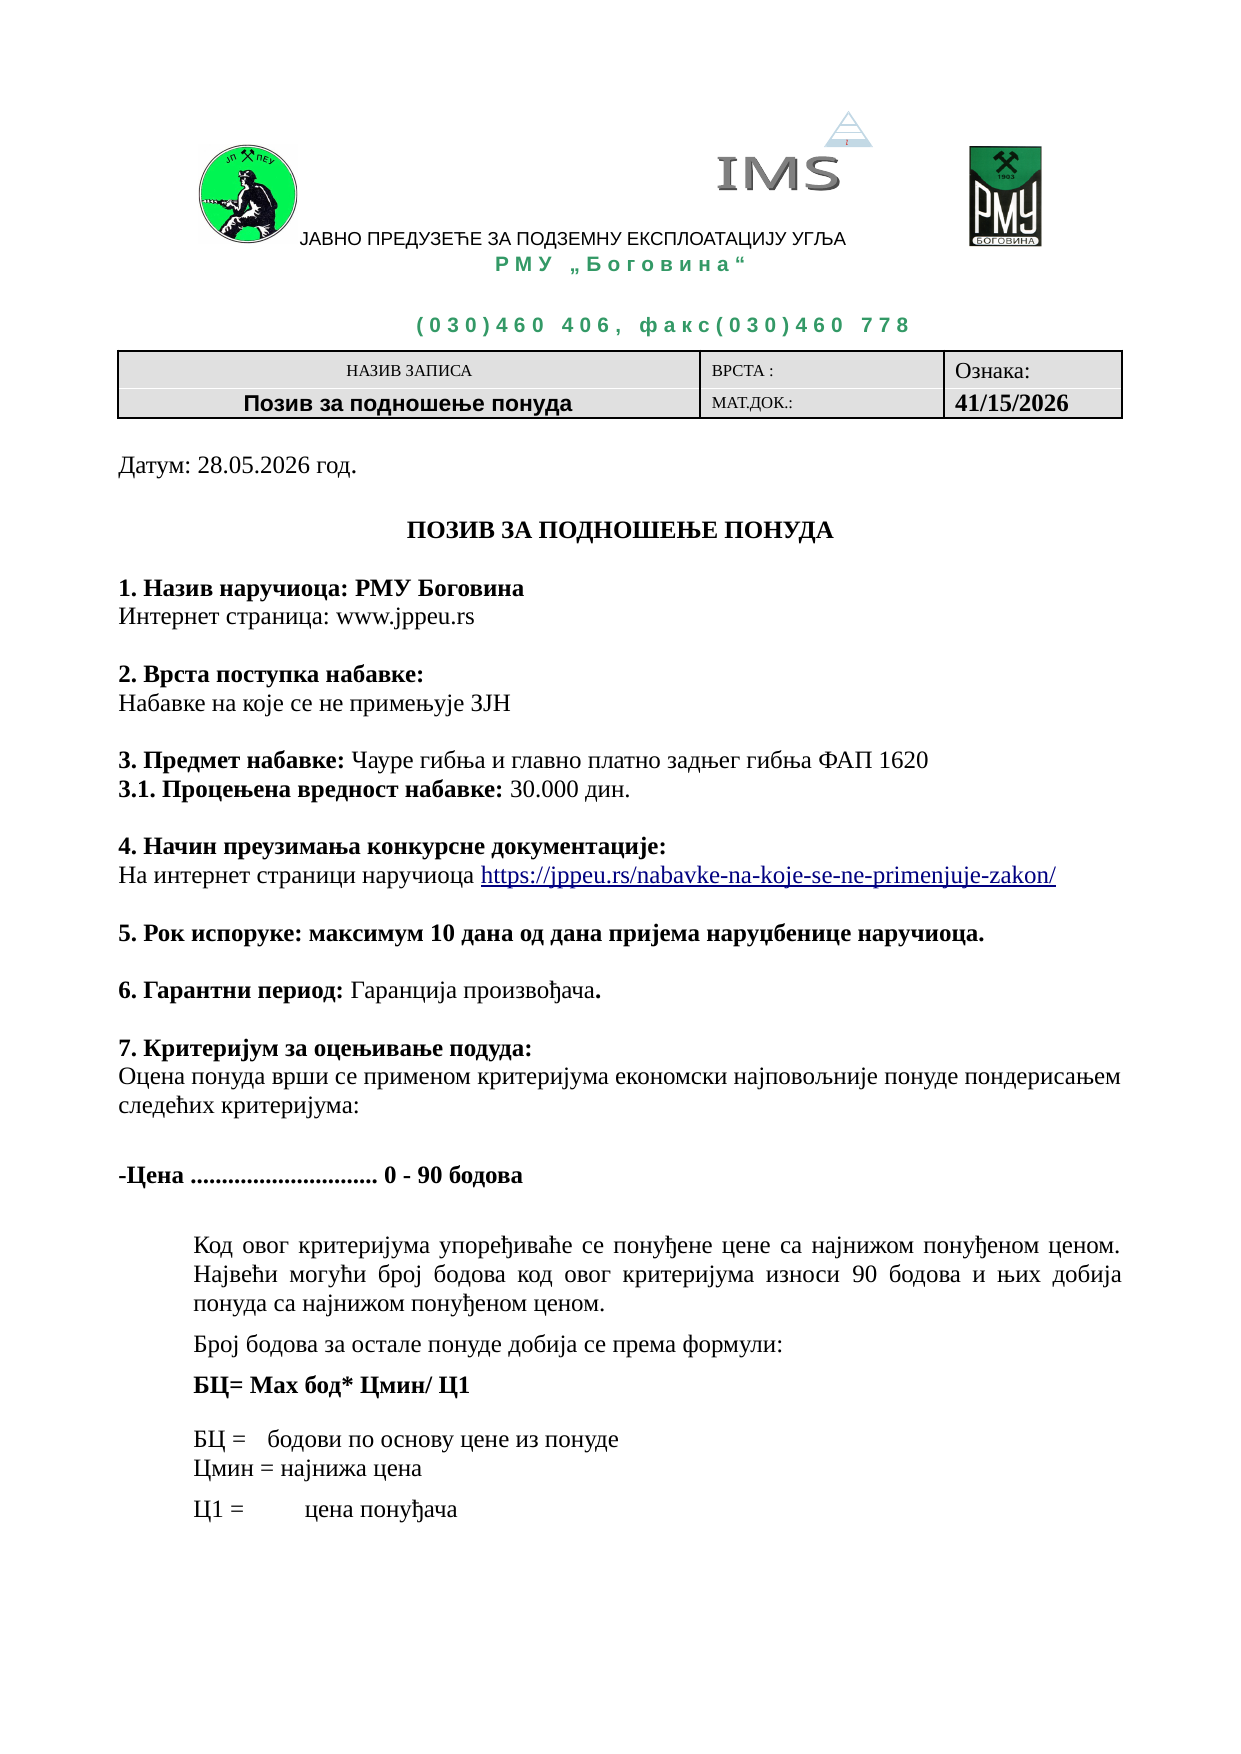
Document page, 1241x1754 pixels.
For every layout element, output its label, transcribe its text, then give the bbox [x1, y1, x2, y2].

text 3. Предмет набавке: Чауре гибња и главно платно задњег гибња ФАП 1620 [118, 745, 1122, 774]
text Набавке на које се не примењује ЗЈН [118, 688, 1122, 716]
text -Цена .............................. 0 - 90 бодова [118, 1160, 1122, 1189]
text ЈАВНО ПРЕДУЗЕЋЕ ЗА ПОДЗЕМНУ ЕКСПЛОАТАЦИЈУ УГЉА РМУ „Боговина“ [118, 143, 1122, 276]
text Цмин = најнижа цена [193, 1453, 1122, 1481]
text Ц1 = цена понуђача [193, 1494, 1122, 1523]
picture [969, 146, 1042, 247]
table_cell МАТ.ДОК.: [701, 389, 943, 417]
text БЦ= Маx бод* Цмин/ Ц1 [193, 1370, 1122, 1399]
text 3.1. Процењена вредност набавке: 30.000 дин. [118, 774, 1122, 803]
table_header ВРСТА : [701, 352, 943, 388]
text На интернет страници наручиоца https://jppeu.rs/nabavke-na-koje-se-ne-primenjuje-zakon/ [118, 860, 1122, 889]
text ПОЗИВ ЗА ПОДНОШЕЊЕ ПОНУДА [118, 515, 1122, 544]
text Код овог критеријума упоређиваће се понуђене цене са најнижом понуђеном ценом. Највећи могући број бодова код овог критеријума износи 90 бодова и њих добија понуда са најнижом понуђеном ценом. [193, 1230, 1122, 1316]
picture [198, 144, 298, 244]
text Оцена понуда врши се применом критеријума економски најповољније понуде пондерисањем следећих критеријума: [118, 1061, 1122, 1119]
text 7. Критеријум за оцењивање подуда: [118, 1033, 1122, 1061]
text БЦ = бодови по основу цене из понуде [193, 1424, 1122, 1453]
text (030)460 406, факс(030)460 778 [118, 313, 1122, 337]
text 6. Гарантни период: Гаранција произвођача. [118, 975, 1122, 1004]
text Интернет страница: www.jppeu.rs [118, 601, 1122, 630]
text Број бодова за остале понуде добија се према формули: [193, 1329, 1122, 1358]
text 2. Врста поступка набавке: [118, 659, 1122, 688]
text Датум: 28.05.2026 год. [118, 448, 1122, 479]
text 1. Назив наручиоца: РМУ Боговина [118, 573, 1122, 601]
text 5. Рок испоруке: максимум 10 дана од дана пријема наруџбенице наручиоца. [118, 918, 1122, 946]
table_cell 41/15/2026 [945, 389, 1121, 417]
table_cell Позив за подношење понуда [119, 389, 699, 417]
table_header НАЗИВ ЗАПИСА [119, 352, 699, 388]
table_header Ознака: [945, 352, 1121, 388]
text 4. Начин преузимања конкурсне документације: [118, 831, 1122, 860]
